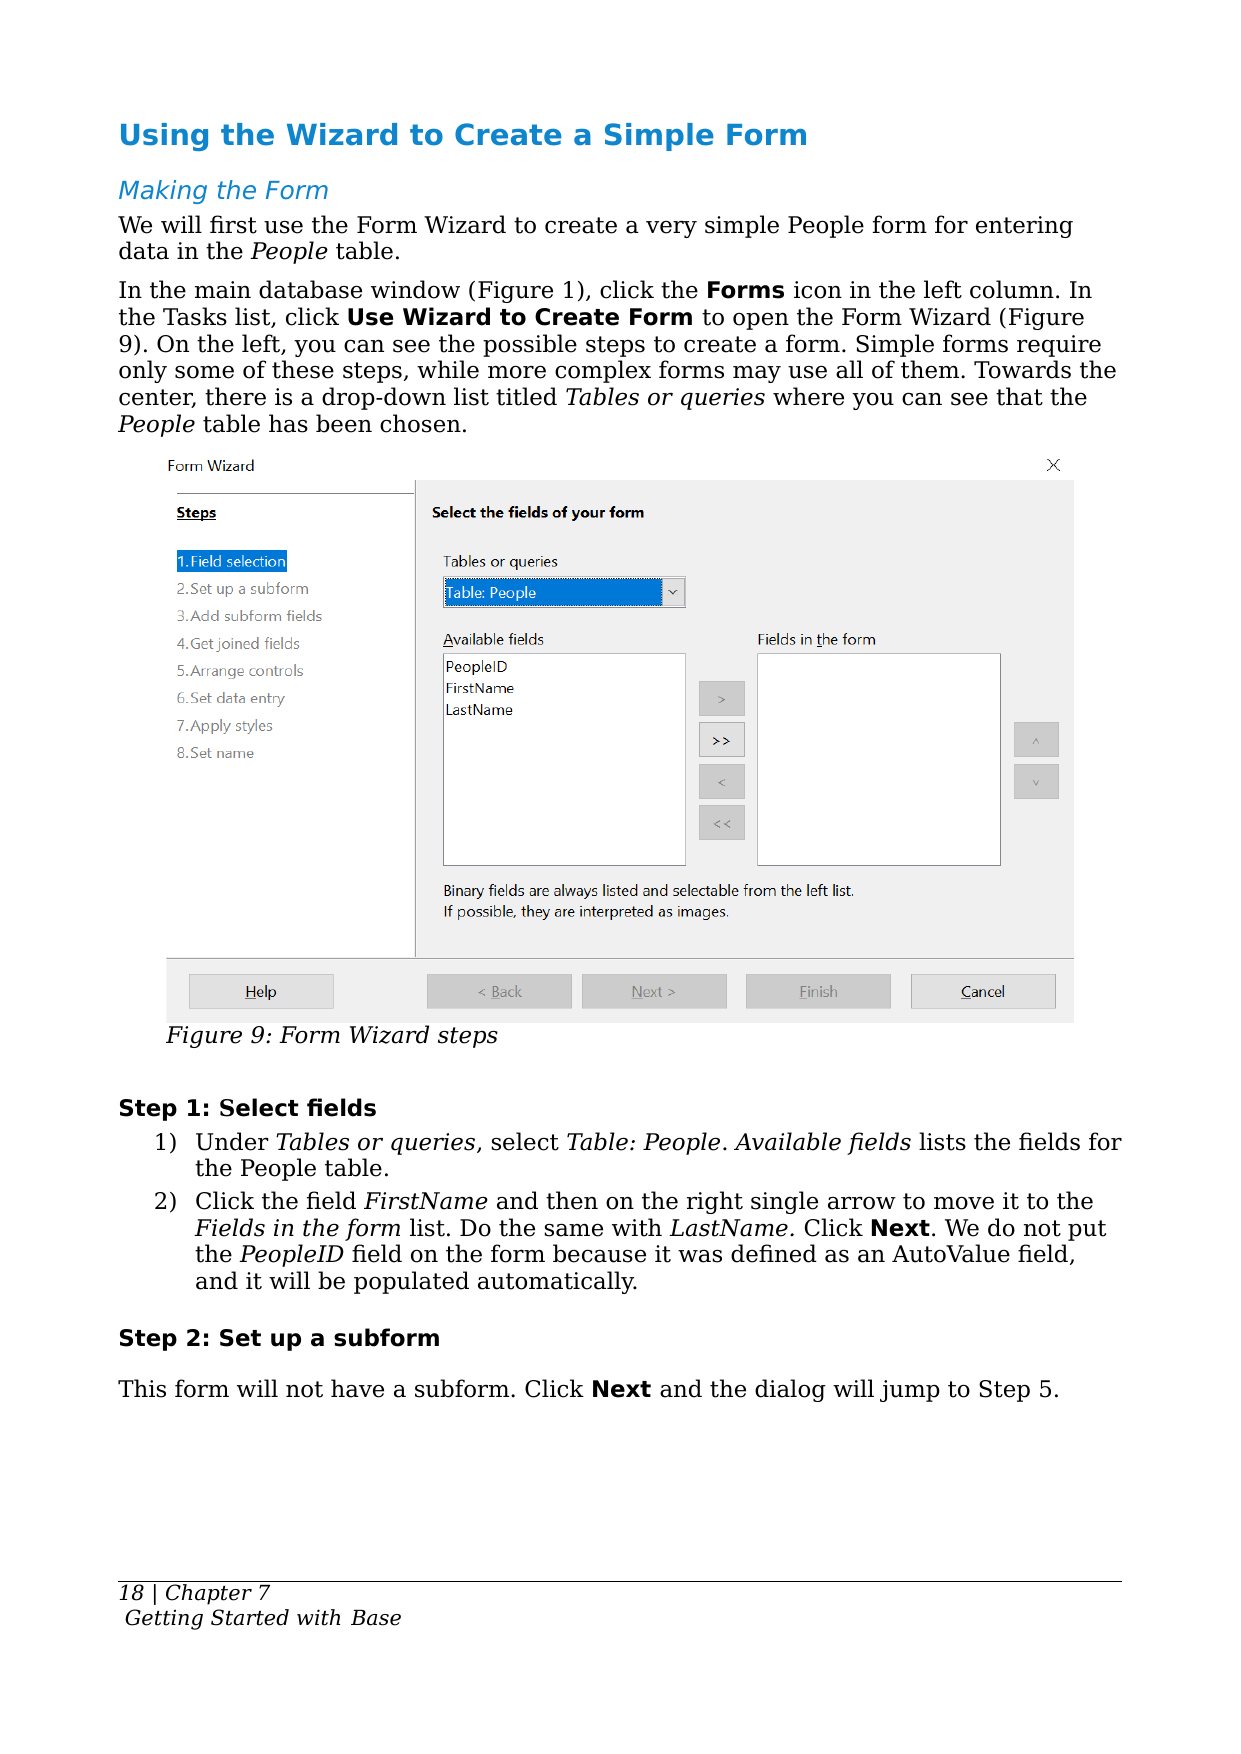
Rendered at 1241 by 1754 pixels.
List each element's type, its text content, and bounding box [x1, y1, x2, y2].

list Click the field FirstName and then on the right single arrow to move it to the Fields in the form list. Do the same with LastName. Click Next. We do not put the PeopleID field on the form because it was defined as an AutoValue field, and it will be populated automatically. [177, 1188, 1122, 1295]
subtitle Making the Form [118, 176, 1122, 205]
text Step 2: Set up a subform [118, 1325, 1122, 1352]
text This form will not have a subform. Click Next and the dialog will jump to Step 5. [118, 1376, 1122, 1403]
text We will first use the Form Wizard to create a very simple People form for entering data in the People table. [118, 212, 1122, 265]
list Under Tables or queries, select Table: People. Available fields lists the fields for the People table. [177, 1129, 1122, 1182]
text In the main database window (Figure 1), click the Forms icon in the left column. In the Tasks list, click Use Wizard to Create Form to open the Form Wizard (Figure 9). On the left, you can see the possible steps to create a form. Simple forms require only some of these steps, while more complex forms may use all of them. Towards the center, there is a drop-down list titled Tables or queries where you can see that the People table has been chosen. [118, 278, 1122, 438]
list Step 1: Select fields [118, 1095, 1122, 1122]
picture [166, 450, 1074, 1023]
subtitle Using the Wizard to Create a Simple Form [118, 118, 1122, 152]
text Figure 9: Form Wizard steps [166, 1023, 1074, 1049]
